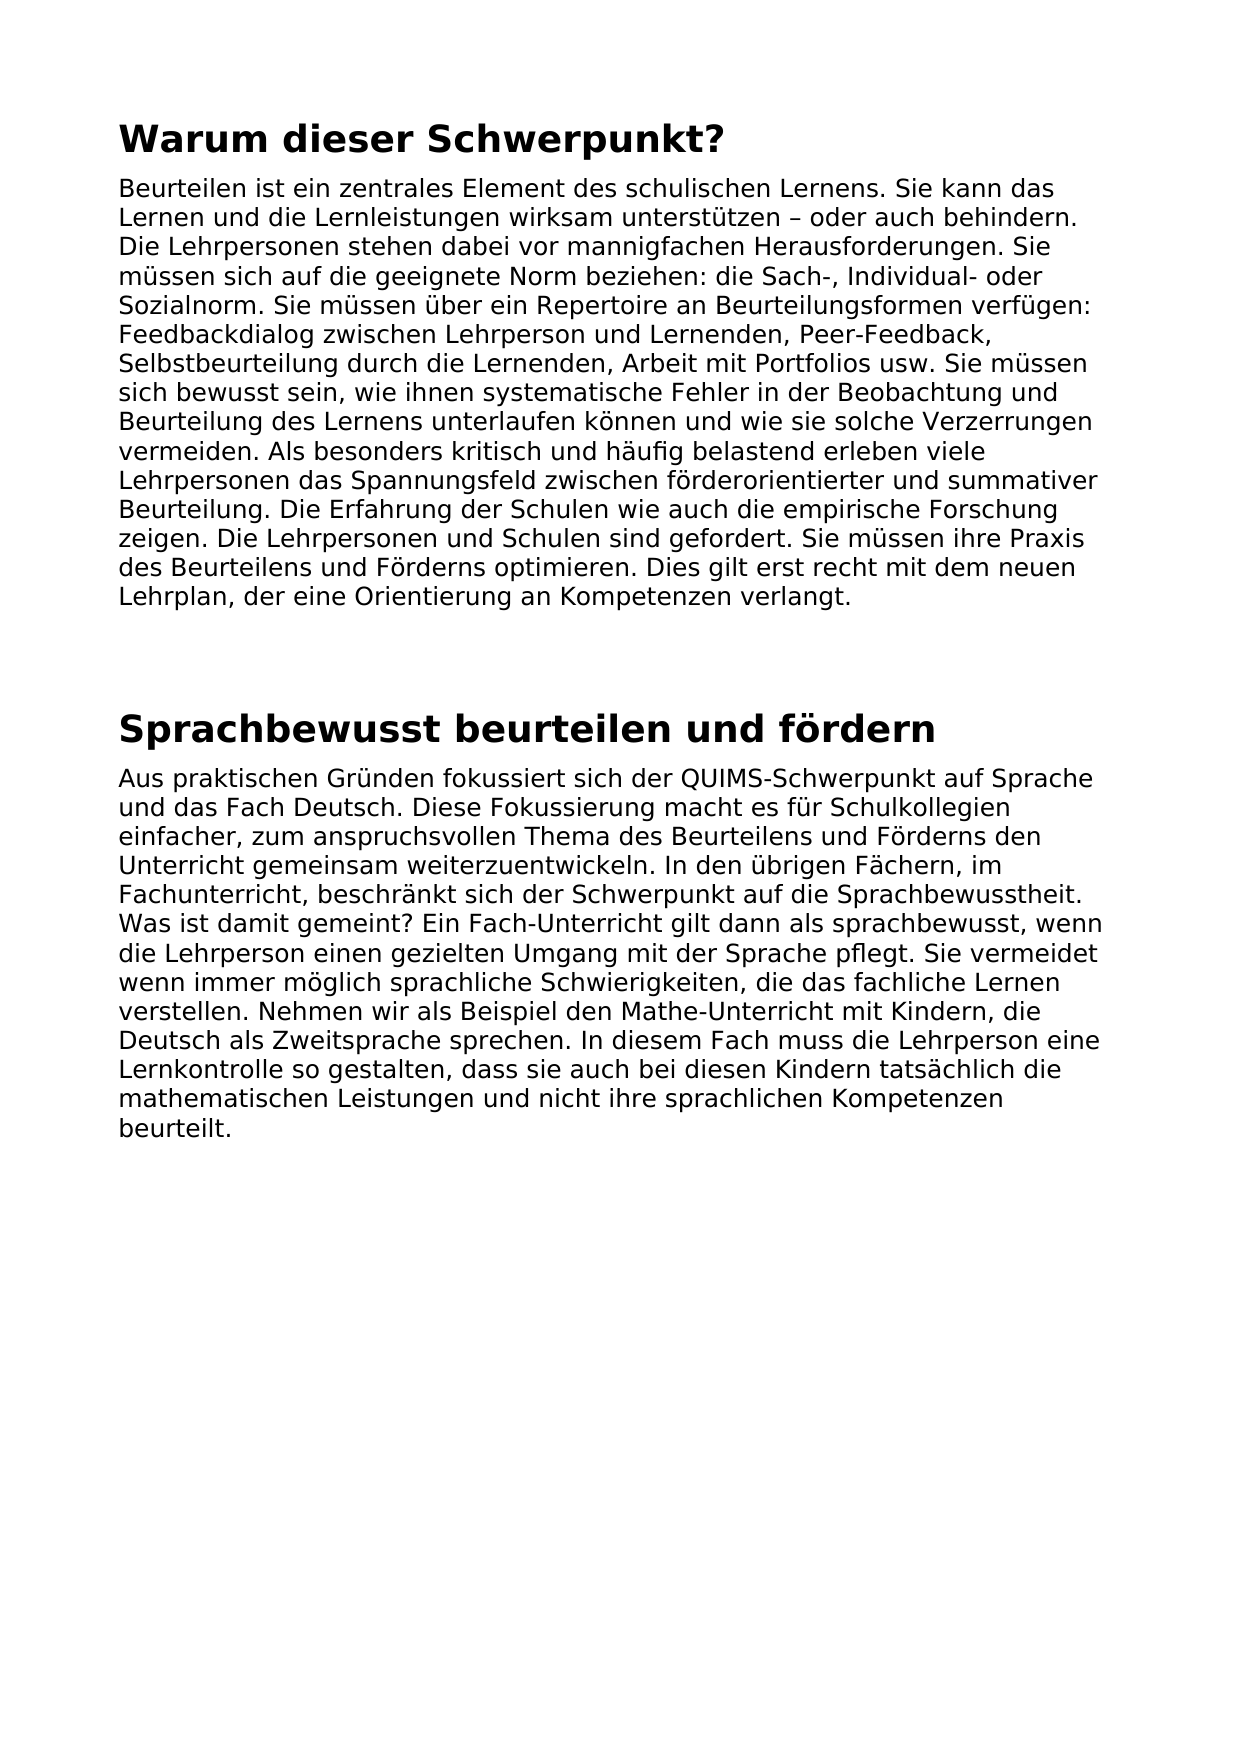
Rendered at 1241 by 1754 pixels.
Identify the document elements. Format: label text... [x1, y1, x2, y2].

text Beurteilen ist ein zentrales Element des schulischen Lernens. Sie kann das Lernen und die Lernleistungen wirksam unterstützen – oder auch behindern. Die Lehrpersonen stehen dabei vor mannigfachen Herausforderungen. Sie müssen sich auf die geeignete Norm beziehen: die Sach-, Individual- oder Sozialnorm. Sie müssen über ein Repertoire an Beurteilungsformen verfügen: Feedbackdialog zwischen Lehrperson und Lernenden, Peer-Feedback, Selbstbeurteilung durch die Lernenden, Arbeit mit Portfolios usw. Sie müssen sich bewusst sein, wie ihnen systematische Fehler in der Beobachtung und Beurteilung des Lernens unterlaufen können und wie sie solche Verzerrungen vermeiden. Als besonders kritisch und häufig belastend erleben viele Lehrpersonen das Spannungsfeld zwischen förderorientierter und summativer Beurteilung. Die Erfahrung der Schulen wie auch die empirische Forschung zeigen. Die Lehrpersonen und Schulen sind gefordert. Sie müssen ihre Praxis des Beurteilens und Förderns optimieren. Dies gilt erst recht mit dem neuen Lehrplan, der eine Orientierung an Kompetenzen verlangt. [118, 174, 1122, 670]
text Aus praktischen Gründen fokussiert sich der QUIMS-Schwerpunkt auf Sprache und das Fach Deutsch. Diese Fokussierung macht es für Schulkollegien einfacher, zum anspruchsvollen Thema des Beurteilens und Förderns den Unterricht gemeinsam weiterzuentwickeln. In den übrigen Fächern, im Fachunterricht, beschränkt sich der Schwerpunkt auf die Sprachbewusstheit. Was ist damit gemeint? Ein Fach-Unterricht gilt dann als sprachbewusst, wenn die Lehrperson einen gezielten Umgang mit der Sprache pflegt. Sie vermeidet wenn immer möglich sprachliche Schwierigkeiten, die das fachliche Lernen verstellen. Nehmen wir als Beispiel den Mathe-Unterricht mit Kindern, die Deutsch als Zweitsprache sprechen. In diesem Fach muss die Lehrperson eine Lernkontrolle so gestalten, dass sie auch bei diesen Kindern tatsächlich die mathematischen Leistungen und nicht ihre sprachlichen Kompetenzen beurteilt. [118, 764, 1122, 1143]
subtitle Warum dieser Schwerpunkt? [118, 118, 1122, 162]
subtitle Sprachbewusst beurteilen und fördern [118, 708, 1122, 751]
